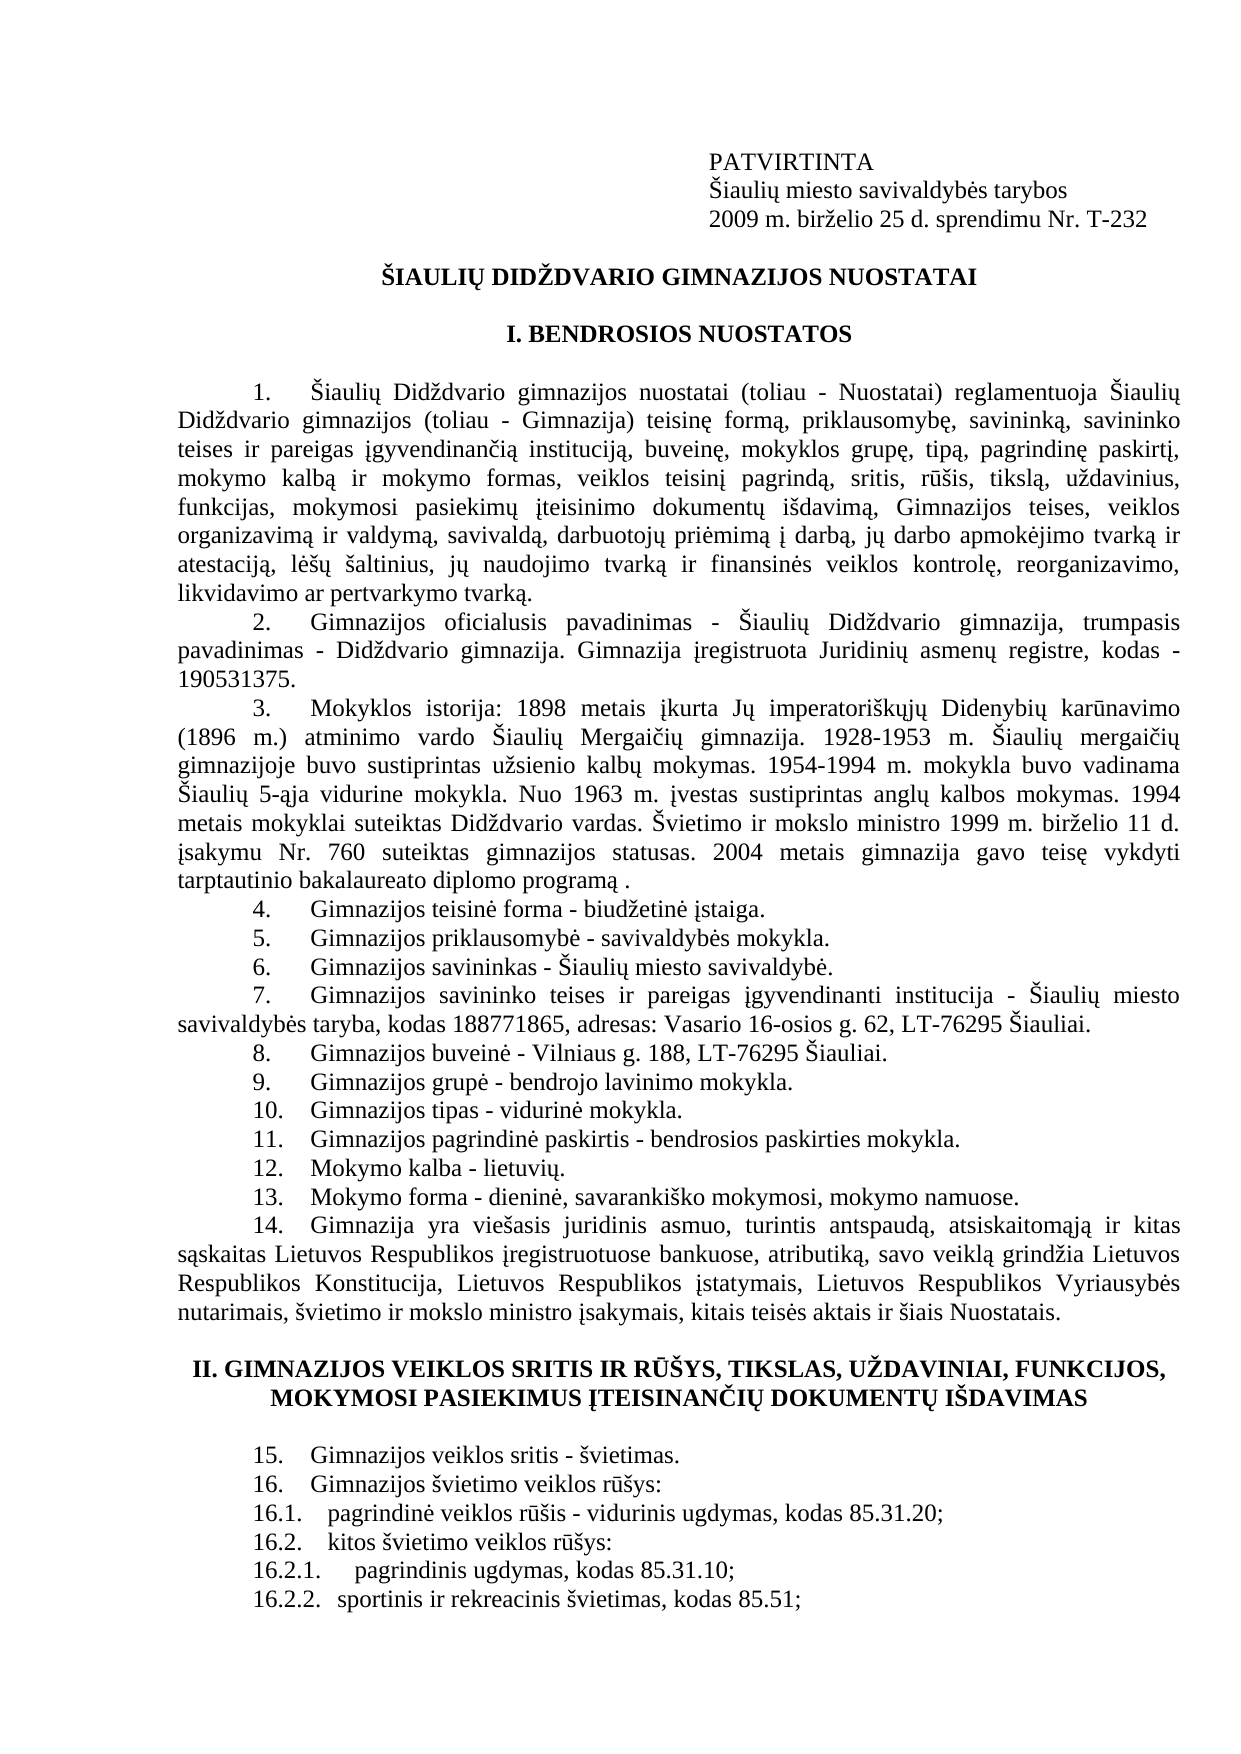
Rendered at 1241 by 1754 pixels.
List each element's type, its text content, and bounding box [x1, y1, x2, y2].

text 3. Mokyklos istorija: 1898 metais įkurta Jų imperatoriškųjų Didenybių karūnavimo (1896 m.) atminimo vardo Šiaulių Mergaičių gimnazija. 1928-1953 m. Šiaulių mergaičių gimnazijoje buvo sustiprintas užsienio kalbų mokymas. 1954-1994 m. mokykla buvo vadinama Šiaulių 5-ąja vidurine mokykla. Nuo 1963 m. įvestas sustiprintas anglų kalbos mokymas. 1994 metais mokyklai suteiktas Didždvario vardas. Švietimo ir mokslo ministro 1999 m. birželio 11 d. įsakymu Nr. 760 suteiktas gimnazijos statusas. 2004 metais gimnazija gavo teisę vykdyti tarptautinio bakalaureato diplomo programą . [177, 693, 1181, 894]
text 16.2.2. sportinis ir rekreacinis švietimas, kodas 85.51; [177, 1584, 1181, 1613]
text Šiaulių miesto savivaldybės tarybos [709, 176, 1181, 204]
text 2009 m. birželio 25 d. sprendimu Nr. T-232 [709, 204, 1181, 233]
text 2. Gimnazijos oficialusis pavadinimas - Šiaulių Didždvario gimnazija, trumpasis pavadinimas - Didždvario gimnazija. Gimnazija įregistruota Juridinių asmenų registre, kodas - 190531375. [177, 607, 1181, 693]
text 14. Gimnazija yra viešasis juridinis asmuo, turintis antspaudą, atsiskaitomąją ir kitas sąskaitas Lietuvos Respublikos įregistruotuose bankuose, atributiką, savo veiklą grindžia Lietuvos Respublikos Konstitucija, Lietuvos Respublikos įstatymais, Lietuvos Respublikos Vyriausybės nutarimais, švietimo ir mokslo ministro įsakymais, kitais teisės aktais ir šiais Nuostatais. [177, 1211, 1181, 1326]
text 16.2. kitos švietimo veiklos rūšys: [177, 1527, 1181, 1556]
text 8. Gimnazijos buveinė - Vilniaus g. 188, LT-76295 Šiauliai. [177, 1038, 1181, 1067]
text 15. Gimnazijos veiklos sritis - švietimas. [177, 1441, 1181, 1469]
text PATVIRTINTA [709, 147, 1181, 176]
text 7. Gimnazijos savininko teises ir pareigas įgyvendinanti institucija - Šiaulių miesto savivaldybės taryba, kodas 188771865, adresas: Vasario 16-osios g. 62, LT-76295 Šiauliai. [177, 981, 1181, 1038]
text 16.2.1. pagrindinis ugdymas, kodas 85.31.10; [177, 1556, 1181, 1584]
text 10. Gimnazijos tipas - vidurinė mokykla. [177, 1096, 1181, 1124]
text 11. Gimnazijos pagrindinė paskirtis - bendrosios paskirties mokykla. [177, 1124, 1181, 1153]
text 4. Gimnazijos teisinė forma - biudžetinė įstaiga. [177, 894, 1181, 923]
text 9. Gimnazijos grupė - bendrojo lavinimo mokykla. [177, 1067, 1181, 1096]
text 13. Mokymo forma - dieninė, savarankiško mokymosi, mokymo namuose. [177, 1182, 1181, 1211]
text 12. Mokymo kalba - lietuvių. [177, 1153, 1181, 1182]
text 5. Gimnazijos priklausomybė - savivaldybės mokykla. [177, 923, 1181, 952]
text 6. Gimnazijos savininkas - Šiaulių miesto savivaldybė. [177, 952, 1181, 981]
text 16. Gimnazijos švietimo veiklos rūšys: [177, 1469, 1181, 1498]
text 1. Šiaulių Didždvario gimnazijos nuostatai (toliau - Nuostatai) reglamentuoja Šiaulių Didždvario gimnazijos (toliau - Gimnazija) teisinę formą, priklausomybę, savininką, savininko teises ir pareigas įgyvendinančią instituciją, buveinę, mokyklos grupę, tipą, pagrindinę paskirtį, mokymo kalbą ir mokymo formas, veiklos teisinį pagrindą, sritis, rūšis, tikslą, uždavinius, funkcijas, mokymosi pasiekimų įteisinimo dokumentų išdavimą, Gimnazijos teises, veiklos organizavimą ir valdymą, savivaldą, darbuotojų priėmimą į darbą, jų darbo apmokėjimo tvarką ir atestaciją, lėšų šaltinius, jų naudojimo tvarką ir finansinės veiklos kontrolę, reorganizavimo, likvidavimo ar pertvarkymo tvarką. [177, 377, 1181, 607]
text I. BENDROSIOS NUOSTATOS [177, 319, 1181, 348]
text 16.1. pagrindinė veiklos rūšis - vidurinis ugdymas, kodas 85.31.20; [177, 1498, 1181, 1527]
text II. GIMNAZIJOS VEIKLOS SRITIS IR RŪŠYS, TIKSLAS, UŽDAVINIAI, FUNKCIJOS, MOKYMOSI PASIEKIMUS ĮTEISINANČIŲ DOKUMENTŲ IŠDAVIMAS [177, 1354, 1181, 1412]
text ŠIAULIŲ DIDŽDVARIO GIMNAZIJOS NUOSTATAI [177, 262, 1181, 291]
